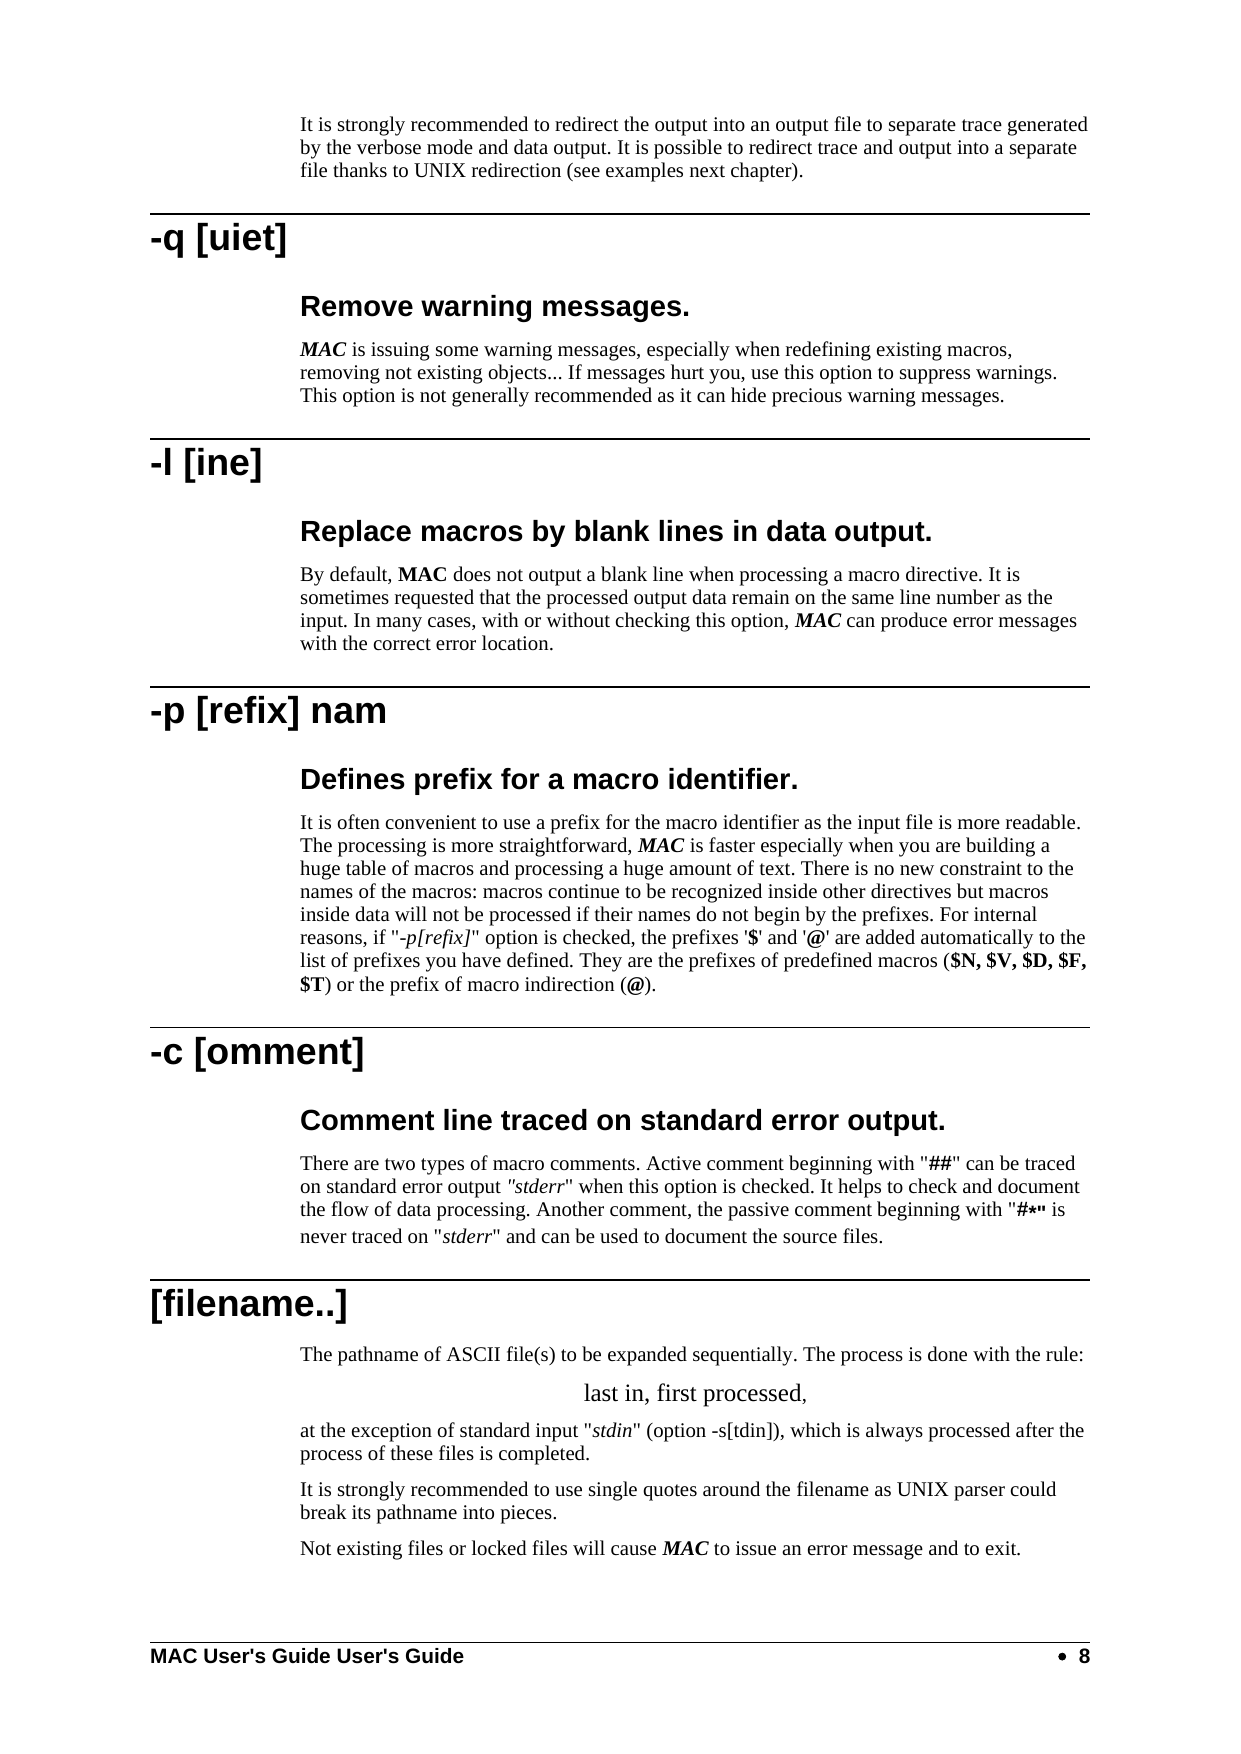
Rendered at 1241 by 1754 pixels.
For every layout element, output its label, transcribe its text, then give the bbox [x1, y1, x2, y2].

subtitle [filename..] [150, 1281, 1090, 1324]
text It is often convenient to use a prefix for the macro identifier as the input file is more readable. The processing is more straightforward, MAC is faster especially when you are building a huge table of macros and processing a huge amount of text. There is no new constraint to the names of the macros: macros continue to be recognized inside other directives but macros inside data will not be processed if their names do not begin by the prefixes. For internal reasons, if "-p[refix]" option is checked, the prefixes '$' and '@' are added automatically to the list of prefixes you have defined. They are the prefixes of predefined macros ($N, $V, $D, $F, $T) or the prefix of macro indirection (@). [300, 811, 1090, 996]
text By default, MAC does not output a blank line when processing a macro directive. It is sometimes requested that the processed output data remain on the same line number as the input. In many cases, with or without checking this option, MAC can produce error messages with the correct error location. [300, 562, 1090, 655]
text last in, first processed, [300, 1379, 1090, 1406]
subtitle -c [omment] [150, 1028, 1090, 1072]
subtitle -l [ine] [150, 440, 1090, 484]
subtitle Comment line traced on standard error output. [300, 1104, 1090, 1136]
text It is strongly recommended to use single quotes around the filename as UNIX parser could break its pathname into pieces. [300, 1478, 1090, 1524]
subtitle Replace macros by blank lines in data output. [300, 515, 1090, 547]
text at the exception of standard input "stdin" (option -s[tdin]), which is always processed after the process of these files is completed. [300, 1419, 1090, 1465]
subtitle Remove warning messages. [300, 290, 1090, 322]
text MAC is issuing some warning messages, especially when redefining existing macros, removing not existing objects... If messages hurt you, use this option to suppress warnings. This option is not generally recommended as it can hide precious warning messages. [300, 337, 1090, 407]
subtitle Defines prefix for a macro identifier. [300, 763, 1090, 796]
text There are two types of macro comments. Active comment beginning with "##" can be traced on standard error output "stderr" when this option is checked. It helps to check and document the flow of data processing. Another comment, the passive comment beginning with "#*" is never traced on "stderr" and can be used to document the source files. [300, 1151, 1090, 1248]
text Not existing files or locked files will cause MAC to issue an error message and to exit. [300, 1536, 1090, 1559]
subtitle -q [uiet] [150, 215, 1090, 259]
text It is strongly recommended to redirect the output into an output file to separate trace generated by the verbose mode and data output. It is possible to redirect trace and output into a separate file thanks to UNIX redirection (see examples next chapter). [300, 112, 1090, 182]
text The pathname of ASCII file(s) to be expanded sequentially. The process is done with the rule: [300, 1343, 1090, 1366]
subtitle -p [refix] nam [150, 688, 1090, 732]
